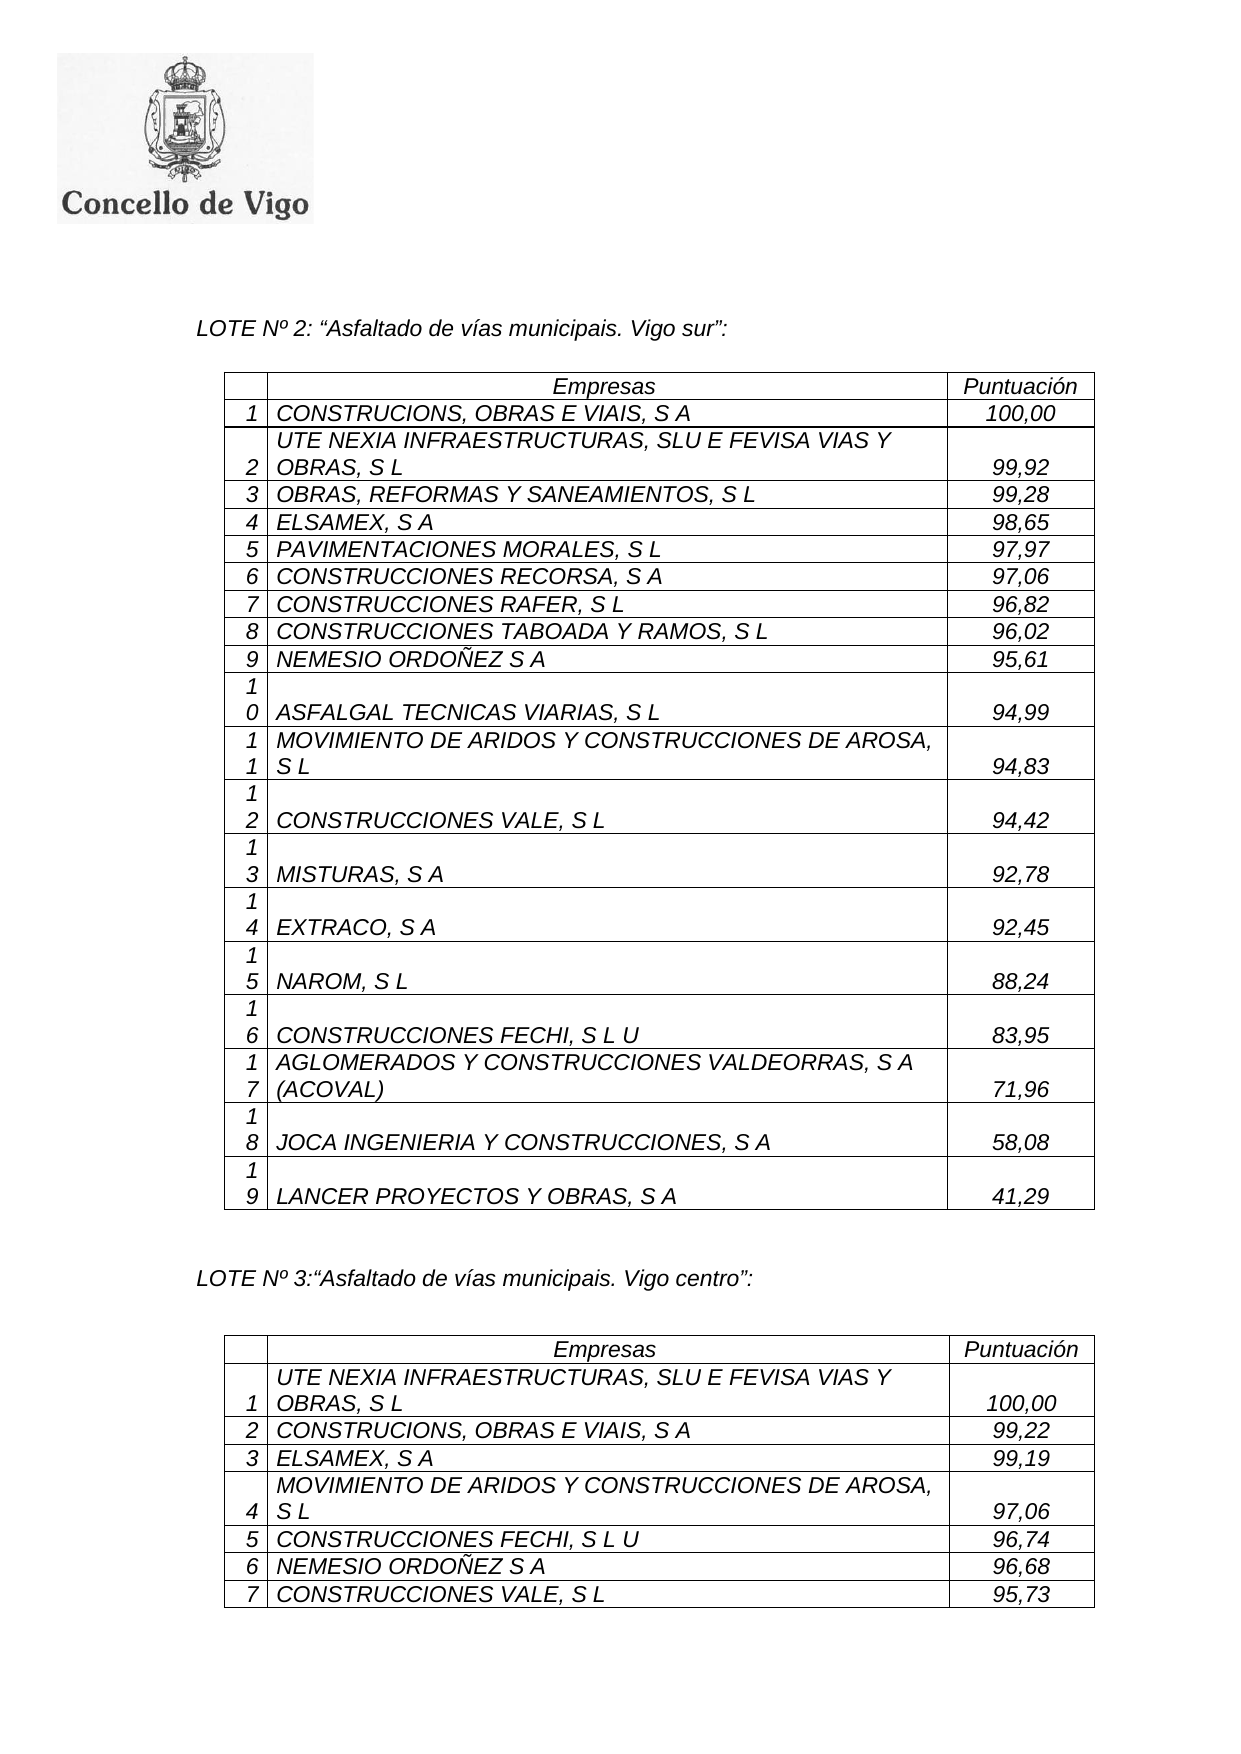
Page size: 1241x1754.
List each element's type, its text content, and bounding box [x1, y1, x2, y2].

picture [57, 53, 314, 224]
table_cell 98,65 [948, 509, 1094, 535]
table_cell 92,45 [948, 888, 1094, 941]
table_cell LANCER PROYECTOS Y OBRAS, S A [268, 1157, 947, 1209]
table_cell 2 [225, 428, 267, 480]
table_cell PAVIMENTACIONES MORALES, S L [268, 536, 947, 562]
table_cell CONSTRUCCIONES RECORSA, S A [268, 563, 947, 590]
table_cell EXTRACO, S A [268, 888, 947, 941]
table_cell NAROM, S L [268, 942, 947, 994]
table_cell CONSTRUCCIONES RAFER, S L [268, 591, 947, 617]
table_cell 97,97 [948, 536, 1094, 562]
text LOTE Nº 2: “Asfaltado de vías municipais. Vigo sur”: [196, 315, 1140, 342]
table_cell ELSAMEX, S A [268, 509, 947, 535]
table_cell 96,68 [950, 1553, 1094, 1579]
table_cell 10 [225, 673, 267, 726]
table_cell 71,96 [948, 1049, 1094, 1102]
table_cell MOVIMIENTO DE ARIDOS Y CONSTRUCCIONES DE AROSA, S L [268, 1472, 949, 1525]
table_cell 99,92 [948, 428, 1094, 480]
table_cell NEMESIO ORDOÑEZ S A [268, 646, 947, 672]
table_cell 97,06 [950, 1472, 1094, 1525]
table_cell 18 [225, 1103, 267, 1156]
table_cell 92,78 [948, 834, 1094, 887]
table_header Empresas [268, 373, 947, 399]
table_cell NEMESIO ORDOÑEZ S A [268, 1553, 949, 1579]
table_cell 8 [225, 618, 267, 644]
table_cell OBRAS, REFORMAS Y SANEAMIENTOS, S L [268, 481, 947, 507]
table_cell 6 [225, 563, 267, 590]
table_header Puntuación [950, 1336, 1094, 1362]
table_cell 94,99 [948, 673, 1094, 726]
table_cell 13 [225, 834, 267, 887]
table_cell 96,02 [948, 618, 1094, 644]
table_cell JOCA INGENIERIA Y CONSTRUCCIONES, S A [268, 1103, 947, 1156]
table_cell ELSAMEX, S A [268, 1445, 949, 1471]
table_cell 94,83 [948, 727, 1094, 779]
table_cell 95,73 [950, 1581, 1094, 1607]
table_cell CONSTRUCCIONES TABOADA Y RAMOS, S L [268, 618, 947, 644]
table_cell 1 [225, 400, 267, 426]
table_cell 96,74 [950, 1526, 1094, 1552]
table_cell 41,29 [948, 1157, 1094, 1209]
table_cell ASFALGAL TECNICAS VIARIAS, S L [268, 673, 947, 726]
table_cell 14 [225, 888, 267, 941]
table_cell 5 [225, 1526, 267, 1552]
table_cell 97,06 [948, 563, 1094, 590]
table_cell CONSTRUCCIONES FECHI, S L U [268, 995, 947, 1048]
table_cell 7 [225, 591, 267, 617]
table_cell UTE NEXIA INFRAESTRUCTURAS, SLU E FEVISA VIAS Y OBRAS, S L [268, 428, 947, 480]
table_cell 4 [225, 509, 267, 535]
table_cell 3 [225, 1445, 267, 1471]
table_cell CONSTRUCIONS, OBRAS E VIAIS, S A [268, 1417, 949, 1443]
table_header Empresas [268, 1336, 949, 1362]
table_cell 100,00 [950, 1364, 1094, 1416]
table_cell 88,24 [948, 942, 1094, 994]
table_cell 6 [225, 1553, 267, 1579]
table_header Puntuación [948, 373, 1094, 399]
table_cell 7 [225, 1581, 267, 1607]
table_cell 11 [225, 727, 267, 779]
table_cell 95,61 [948, 646, 1094, 672]
table_cell 5 [225, 536, 267, 562]
table_cell CONSTRUCCIONES FECHI, S L U [268, 1526, 949, 1552]
table_cell 15 [225, 942, 267, 994]
table_header [225, 1336, 267, 1362]
table_header [225, 373, 267, 399]
table_cell 9 [225, 646, 267, 672]
table_cell 99,19 [950, 1445, 1094, 1471]
table_cell MISTURAS, S A [268, 834, 947, 887]
text LOTE Nº 3:“Asfaltado de vías municipais. Vigo centro”: [196, 1264, 1140, 1291]
table_cell 94,42 [948, 780, 1094, 833]
table_cell CONSTRUCCIONES VALE, S L [268, 780, 947, 833]
table_cell 1 [225, 1364, 267, 1416]
table_cell 83,95 [948, 995, 1094, 1048]
table_cell 4 [225, 1472, 267, 1525]
table_cell 99,28 [948, 481, 1094, 507]
table_cell CONSTRUCCIONES VALE, S L [268, 1581, 949, 1607]
table_cell 16 [225, 995, 267, 1048]
table_cell AGLOMERADOS Y CONSTRUCCIONES VALDEORRAS, S A (ACOVAL) [268, 1049, 947, 1102]
table_cell CONSTRUCIONS, OBRAS E VIAIS, S A [268, 400, 947, 426]
table_cell 99,22 [950, 1417, 1094, 1443]
table_cell 100,00 [948, 400, 1094, 426]
table_cell MOVIMIENTO DE ARIDOS Y CONSTRUCCIONES DE AROSA, S L [268, 727, 947, 779]
table_cell 58,08 [948, 1103, 1094, 1156]
table_cell 19 [225, 1157, 267, 1209]
table_cell 2 [225, 1417, 267, 1443]
table_cell UTE NEXIA INFRAESTRUCTURAS, SLU E FEVISA VIAS Y OBRAS, S L [268, 1364, 949, 1416]
table_cell 17 [225, 1049, 267, 1102]
table_cell 12 [225, 780, 267, 833]
table_cell 96,82 [948, 591, 1094, 617]
table_cell 3 [225, 481, 267, 507]
